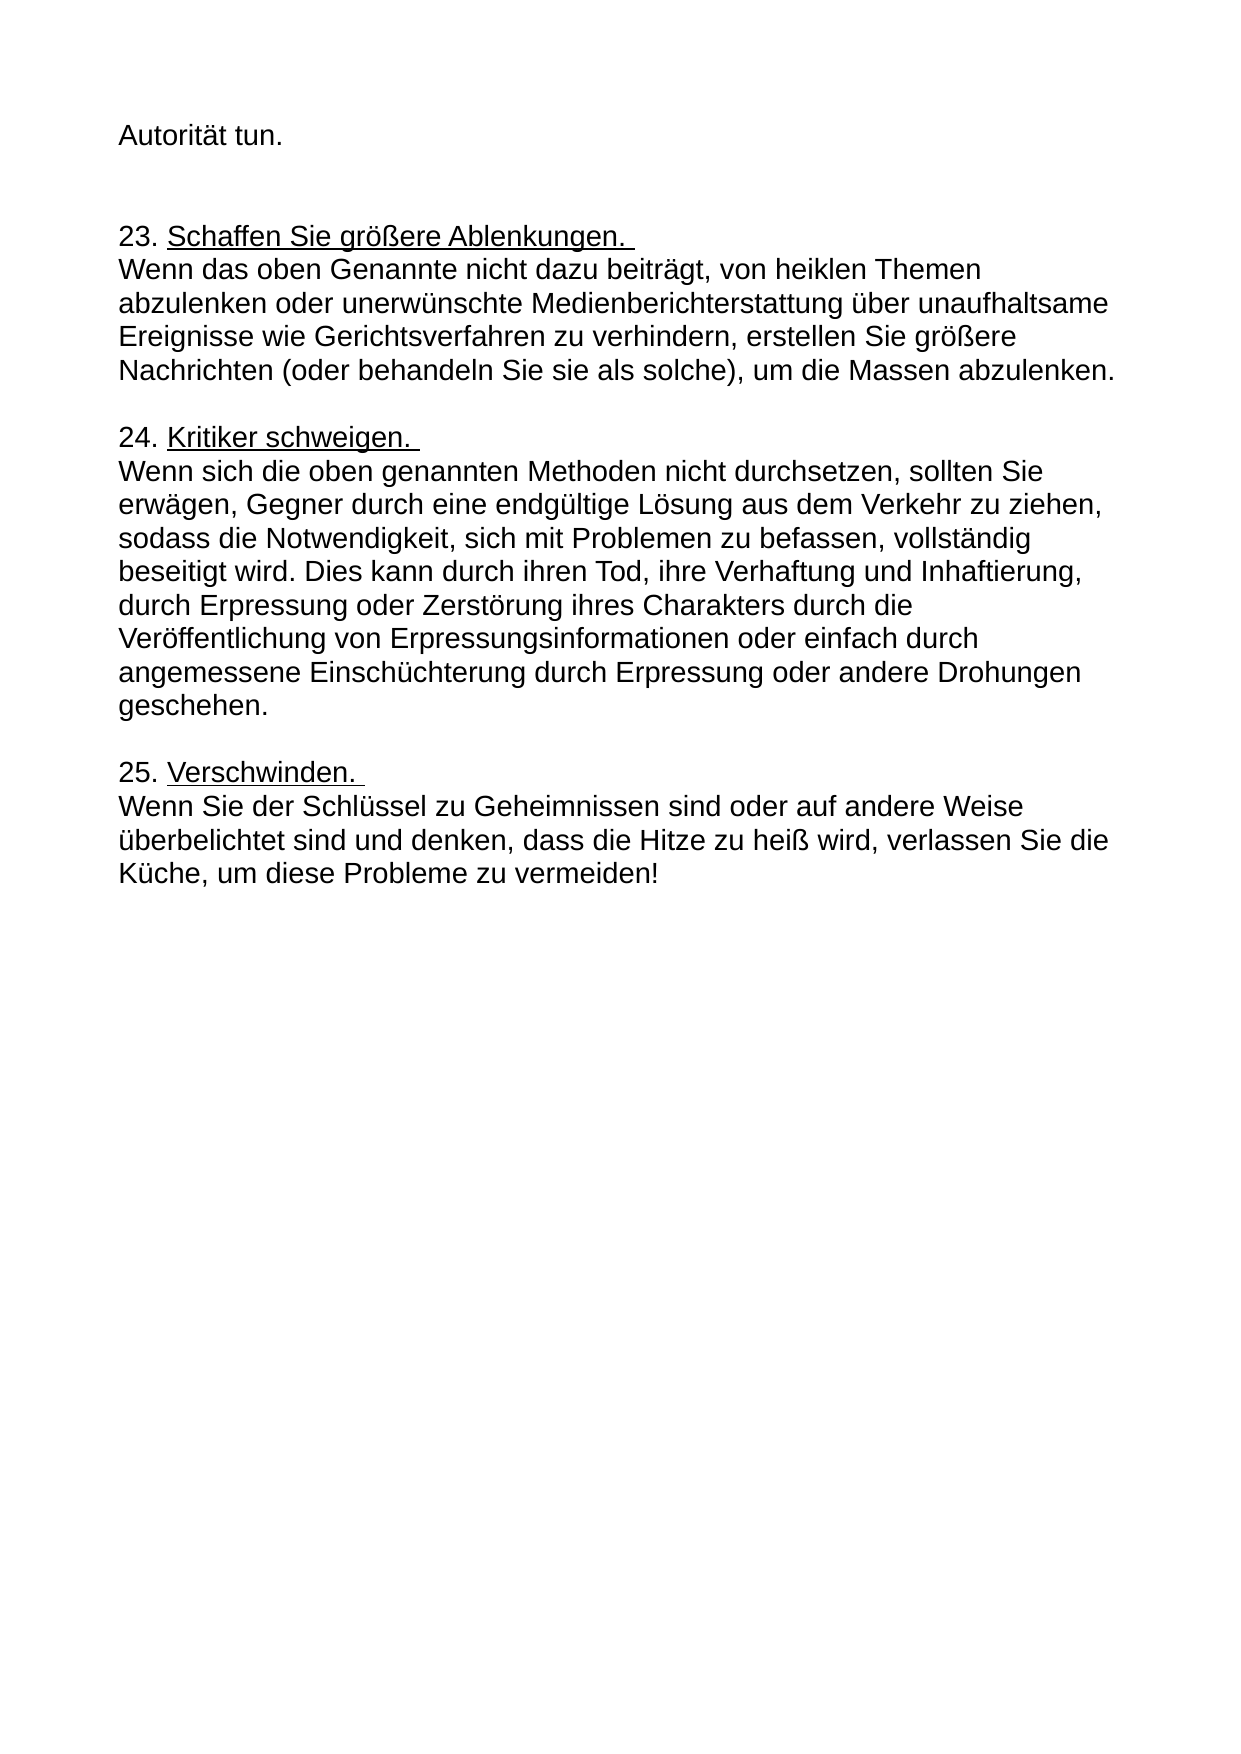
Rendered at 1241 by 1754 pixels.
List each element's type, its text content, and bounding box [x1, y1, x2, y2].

text Autorität tun. 23. Schaffen Sie größere Ablenkungen. Wenn das oben Genannte nicht dazu beiträgt, von heiklen Themen abzulenken oder unerwünschte Medienberichterstattung über unaufhaltsame Ereignisse wie Gerichtsverfahren zu verhindern, erstellen Sie größere Nachrichten (oder behandeln Sie sie als solche), um die Massen abzulenken. 24. Kritiker schweigen. Wenn sich die oben genannten Methoden nicht durchsetzen, sollten Sie erwägen, Gegner durch eine endgültige Lösung aus dem Verkehr zu ziehen, sodass die Notwendigkeit, sich mit Problemen zu befassen, vollständig beseitigt wird. Dies kann durch ihren Tod, ihre Verhaftung und Inhaftierung, durch Erpressung oder Zerstörung ihres Charakters durch die Veröffentlichung von Erpressungsinformationen oder einfach durch angemessene Einschüchterung durch Erpressung oder andere Drohungen geschehen. 25. Verschwinden. Wenn Sie der Schlüssel zu Geheimnissen sind oder auf andere Weise überbelichtet sind und denken, dass die Hitze zu heiß wird, verlassen Sie die Küche, um diese Probleme zu vermeiden! [118, 118, 1122, 1627]
